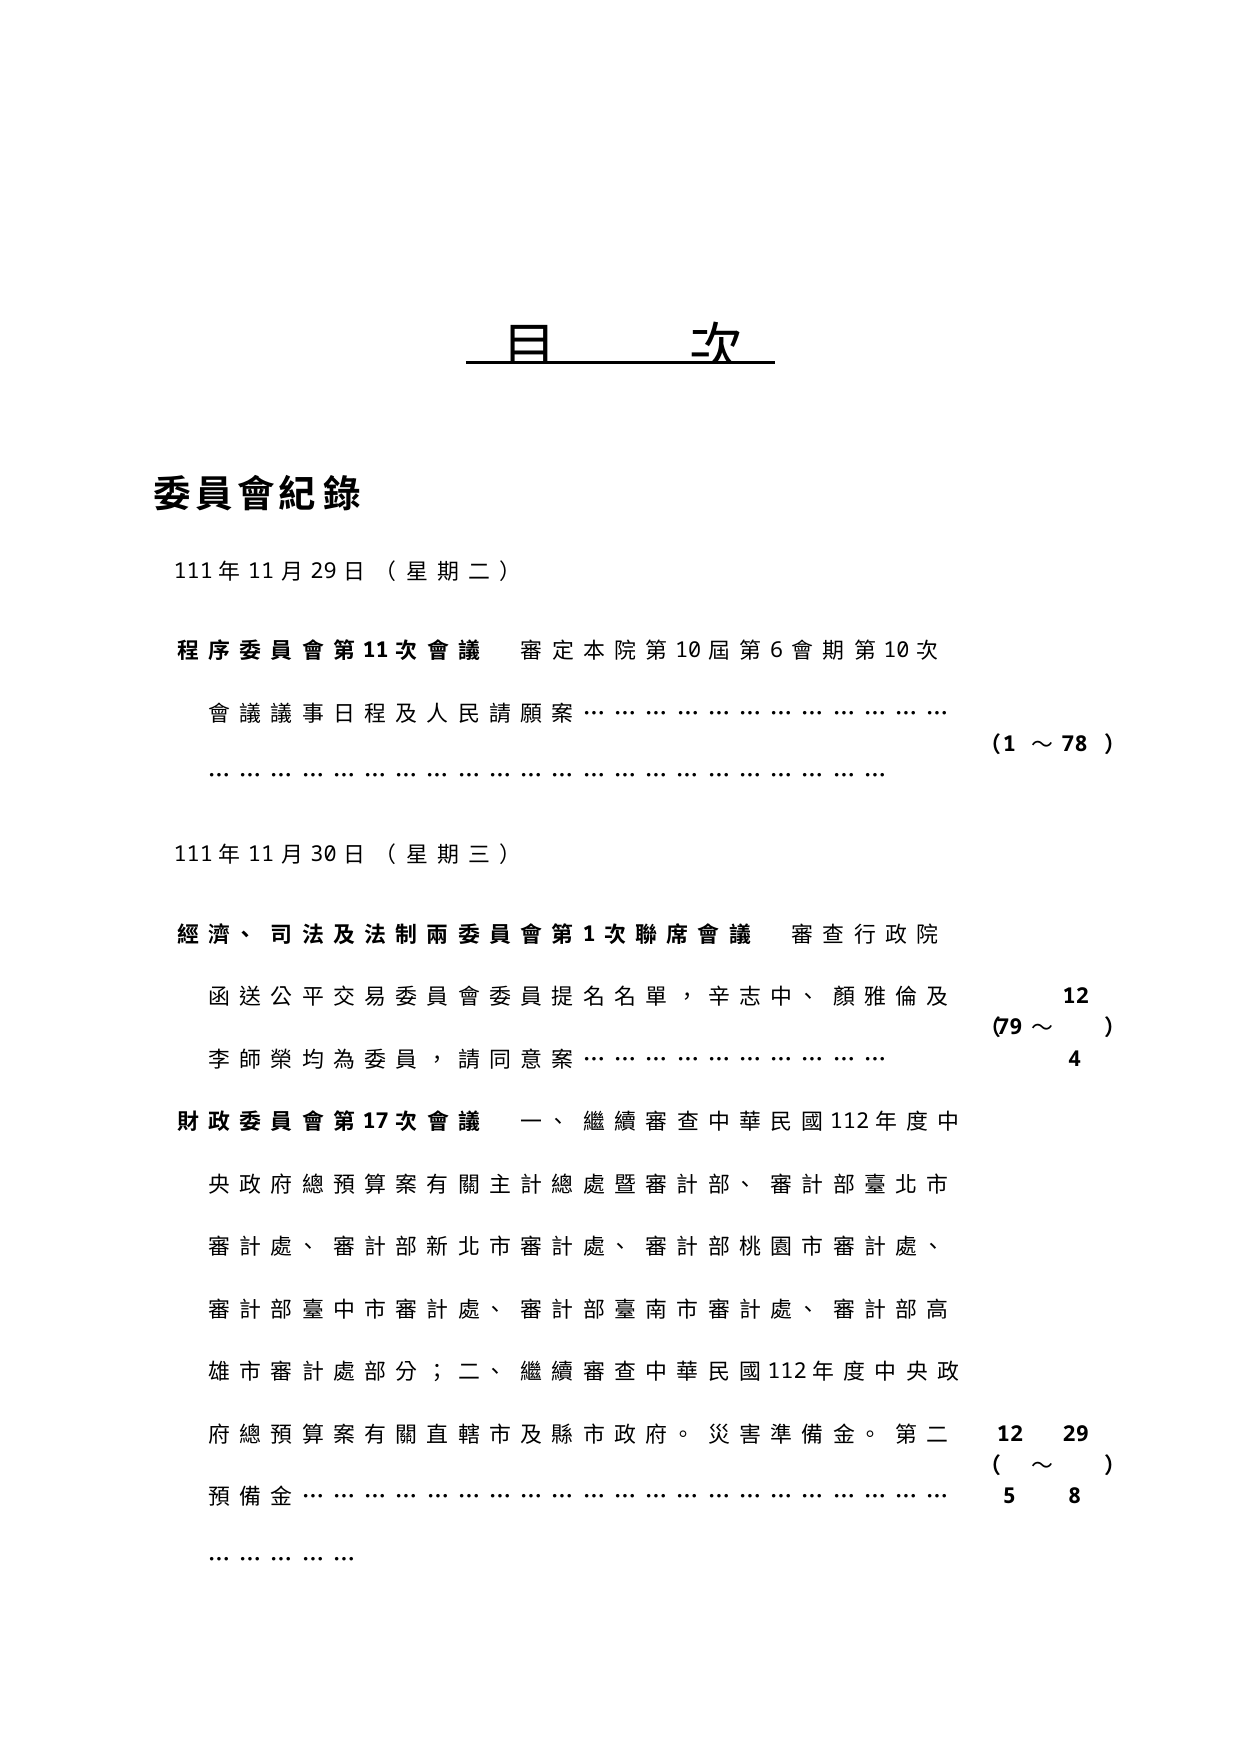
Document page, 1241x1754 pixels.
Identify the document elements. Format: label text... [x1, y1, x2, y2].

table_cell （ [967, 618, 986, 806]
table_cell ） [1091, 1089, 1108, 1589]
table_cell 298 [1053, 1089, 1091, 1589]
table_cell 1 [986, 618, 1023, 806]
table_cell 經濟、司法及法制兩委員會第1次聯席會議 審查行政院函送公平交易委員會委員提名名單，辛志中、顏雅倫及李師榮均為委員，請同意案………………………… [150, 901, 967, 1089]
table_header 目 次 [466, 281, 774, 361]
table_cell 125 [986, 1089, 1023, 1589]
table_cell 財政委員會第17次會議 一、繼續審查中華民國112年度中央政府總預算案有關主計總處暨審計部、審計部臺北市審計處、審計部新北市審計處、審計部桃園市審計處、審計部臺中市審計處、審計部臺南市審計處、審計部高雄市審計處部分；二、繼續審查中華民國112年度中央政府總預算案有關直轄市及縣市政府。災害準備金。第二預備金…………………………………………………………………… [150, 1089, 967, 1589]
table_cell ） [1091, 618, 1108, 806]
table_cell ～ [1023, 1089, 1053, 1589]
table_cell ～ [1023, 618, 1053, 806]
table_cell 111年11月30日（星期三） [150, 806, 1108, 901]
table_header 委員會紀錄 111年11月29日（星期二） [150, 443, 1108, 618]
table_cell （ [967, 1089, 986, 1589]
table_cell ） [1091, 901, 1108, 1089]
table_cell 124 [1053, 901, 1091, 1089]
table_cell ～ [1023, 901, 1053, 1089]
table_cell （ [967, 901, 986, 1089]
table_cell 79 [986, 901, 1023, 1089]
table_cell 程序委員會第11次會議 審定本院第10屆第6會期第10次會議議事日程及人民請願案………………………………………………………………………………………… [150, 618, 967, 806]
table_cell 78 [1053, 618, 1091, 806]
